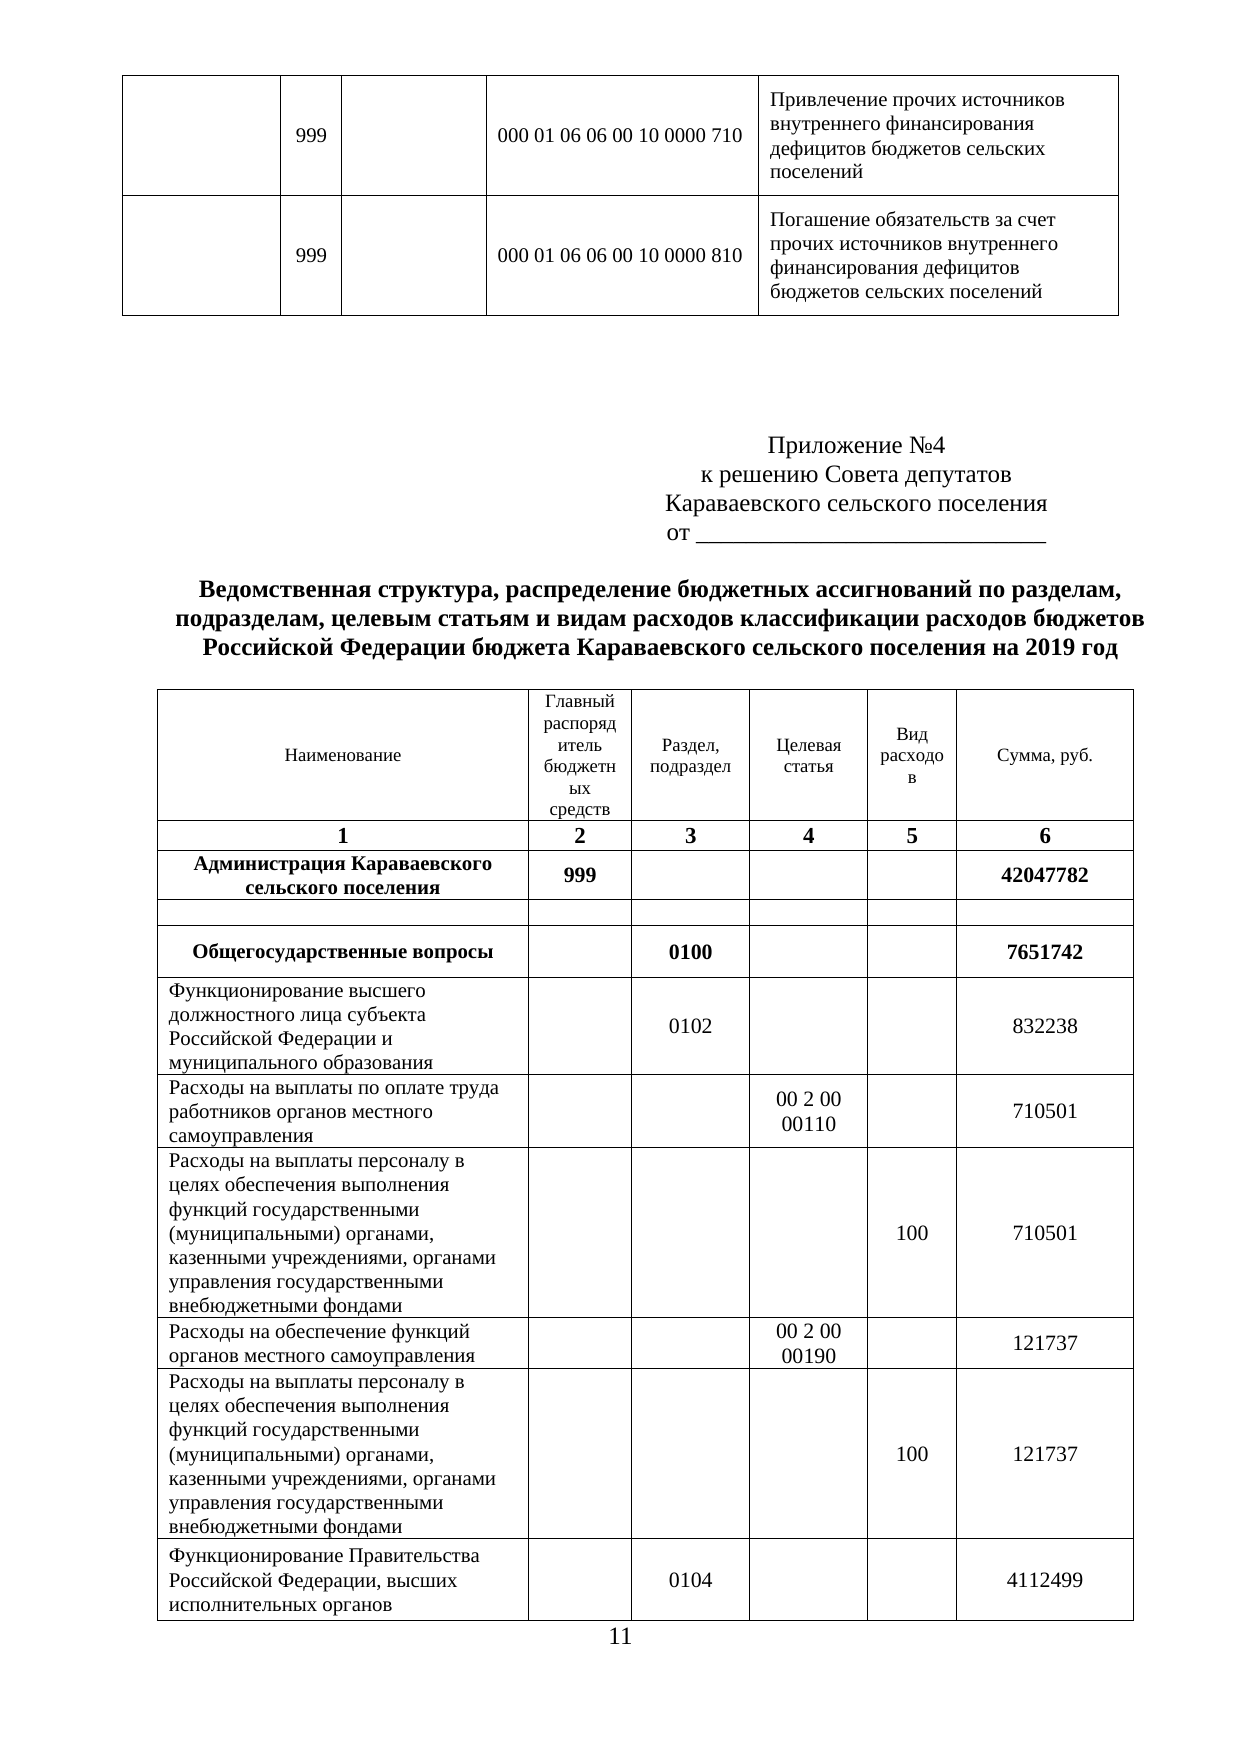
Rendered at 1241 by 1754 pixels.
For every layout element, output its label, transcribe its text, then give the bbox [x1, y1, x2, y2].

table_cell [1134, 899, 1163, 925]
table_cell [868, 1539, 956, 1620]
table_cell [1134, 977, 1163, 1074]
table_cell 100 [868, 1148, 956, 1317]
table_cell [529, 1075, 631, 1147]
table_cell Функционирование Правительства Российской Федерации, высших исполнительных органов [158, 1539, 528, 1620]
table_cell 4112499 [957, 1539, 1133, 1620]
text Караваевского сельского поселения [620, 488, 1092, 517]
table_cell Общегосударственные вопросы [158, 926, 528, 977]
table_cell Раздел, подраздел [632, 690, 749, 820]
table_cell [529, 978, 631, 1074]
table_cell Расходы на выплаты по оплате труда работников органов местного самоуправления [158, 1075, 528, 1147]
table_cell [529, 926, 631, 977]
table_cell 00 2 00 00110 [750, 1075, 867, 1147]
table_cell [1134, 1368, 1163, 1538]
table_cell [868, 900, 956, 925]
table_cell [123, 76, 280, 195]
table_cell 0104 [632, 1539, 749, 1620]
table_cell [632, 1369, 749, 1538]
table_cell [342, 196, 486, 314]
table_cell 000 01 06 06 00 10 0000 710 [487, 76, 758, 195]
table_cell Вид расходов [868, 690, 956, 820]
table_cell 710501 [957, 1075, 1133, 1147]
table_cell 00 2 00 00190 [750, 1318, 867, 1368]
table_cell 1 [158, 821, 528, 850]
table_cell Функционирование высшего должностного лица субъекта Российской Федерации и муниципального образования [158, 978, 528, 1074]
table_cell [529, 1369, 631, 1538]
table_cell [529, 900, 631, 925]
table_cell Сумма, руб. [957, 690, 1133, 820]
table_cell [1134, 1317, 1163, 1368]
table_cell [632, 1148, 749, 1317]
table_cell [158, 900, 528, 925]
table_cell 6 [957, 821, 1133, 850]
table_cell Расходы на выплаты персоналу в целях обеспечения выполнения функций государственными (муниципальными) органами, казенными учреждениями, органами управления государственными внебюджетными фондами [158, 1148, 528, 1317]
table_cell [529, 1318, 631, 1368]
table_cell 4 [750, 821, 867, 850]
table_cell 832238 [957, 978, 1133, 1074]
table_cell 999 [529, 851, 631, 899]
text от ____________________________ [620, 517, 1092, 546]
table_cell [342, 76, 486, 195]
table_cell 0100 [632, 926, 749, 977]
table_cell 710501 [957, 1148, 1133, 1317]
table_cell [868, 978, 956, 1074]
table_cell 999 [281, 196, 341, 314]
table_cell [750, 1369, 867, 1538]
table_cell [529, 1539, 631, 1620]
table_cell [750, 978, 867, 1074]
table_cell [750, 1148, 867, 1317]
table_cell [1134, 1074, 1163, 1147]
table_cell [1134, 850, 1163, 899]
table_cell [868, 926, 956, 977]
table_cell Расходы на выплаты персоналу в целях обеспечения выполнения функций государственными (муниципальными) органами, казенными учреждениями, органами управления государственными внебюджетными фондами [158, 1369, 528, 1538]
table_cell 100 [868, 1369, 956, 1538]
table_cell 5 [868, 821, 956, 850]
table_cell [868, 851, 956, 899]
table_cell [868, 1318, 956, 1368]
text Приложение №4 [620, 431, 1092, 459]
table_cell [632, 1318, 749, 1368]
table_cell [957, 900, 1133, 925]
table_cell [123, 196, 280, 314]
table_cell Целевая статья [750, 690, 867, 820]
text к решению Совета депутатов [620, 459, 1092, 488]
table_cell Администрация Караваевского сельского поселения [158, 851, 528, 899]
table_cell Наименование [158, 690, 528, 820]
table_cell [1134, 1538, 1163, 1620]
table_cell [750, 851, 867, 899]
table_cell 121737 [957, 1369, 1133, 1538]
table_cell 999 [281, 76, 341, 195]
table_cell [529, 1148, 631, 1317]
table_cell [1134, 820, 1163, 850]
table_cell 2 [529, 821, 631, 850]
table_cell Привлечение прочих источников внутреннего финансирования дефицитов бюджетов сельских поселений [759, 76, 1118, 195]
table_cell 000 01 06 06 00 10 0000 810 [487, 196, 758, 314]
table_cell [1134, 925, 1163, 977]
table_cell 3 [632, 821, 749, 850]
table_cell 7651742 [957, 926, 1133, 977]
table_cell [632, 1075, 749, 1147]
table_cell [750, 900, 867, 925]
table_cell [1134, 1147, 1163, 1317]
table_cell 42047782 [957, 851, 1133, 899]
table_cell Главный распорядитель бюджетных средств [529, 690, 631, 820]
table_cell 121737 [957, 1318, 1133, 1368]
table_cell [868, 1075, 956, 1147]
table_cell [1134, 772, 1163, 820]
table_cell Расходы на обеспечение функций органов местного самоуправления [158, 1318, 528, 1368]
table_cell [750, 1539, 867, 1620]
table_cell 0102 [632, 978, 749, 1074]
table_header Ведомственная структура, распределение бюджетных ассигнований по разделам, подразделам, целевым статьям и видам расходов классификации расходов бюджетов Российской Федерации бюджета Караваевского сельского поселения на 2019 год [158, 574, 1163, 689]
table_cell Погашение обязательств за счет прочих источников внутреннего финансирования дефицитов бюджетов сельских поселений [759, 196, 1118, 314]
table_cell [750, 926, 867, 977]
table_cell [632, 900, 749, 925]
table_cell [1134, 689, 1163, 772]
table_cell [632, 851, 749, 899]
